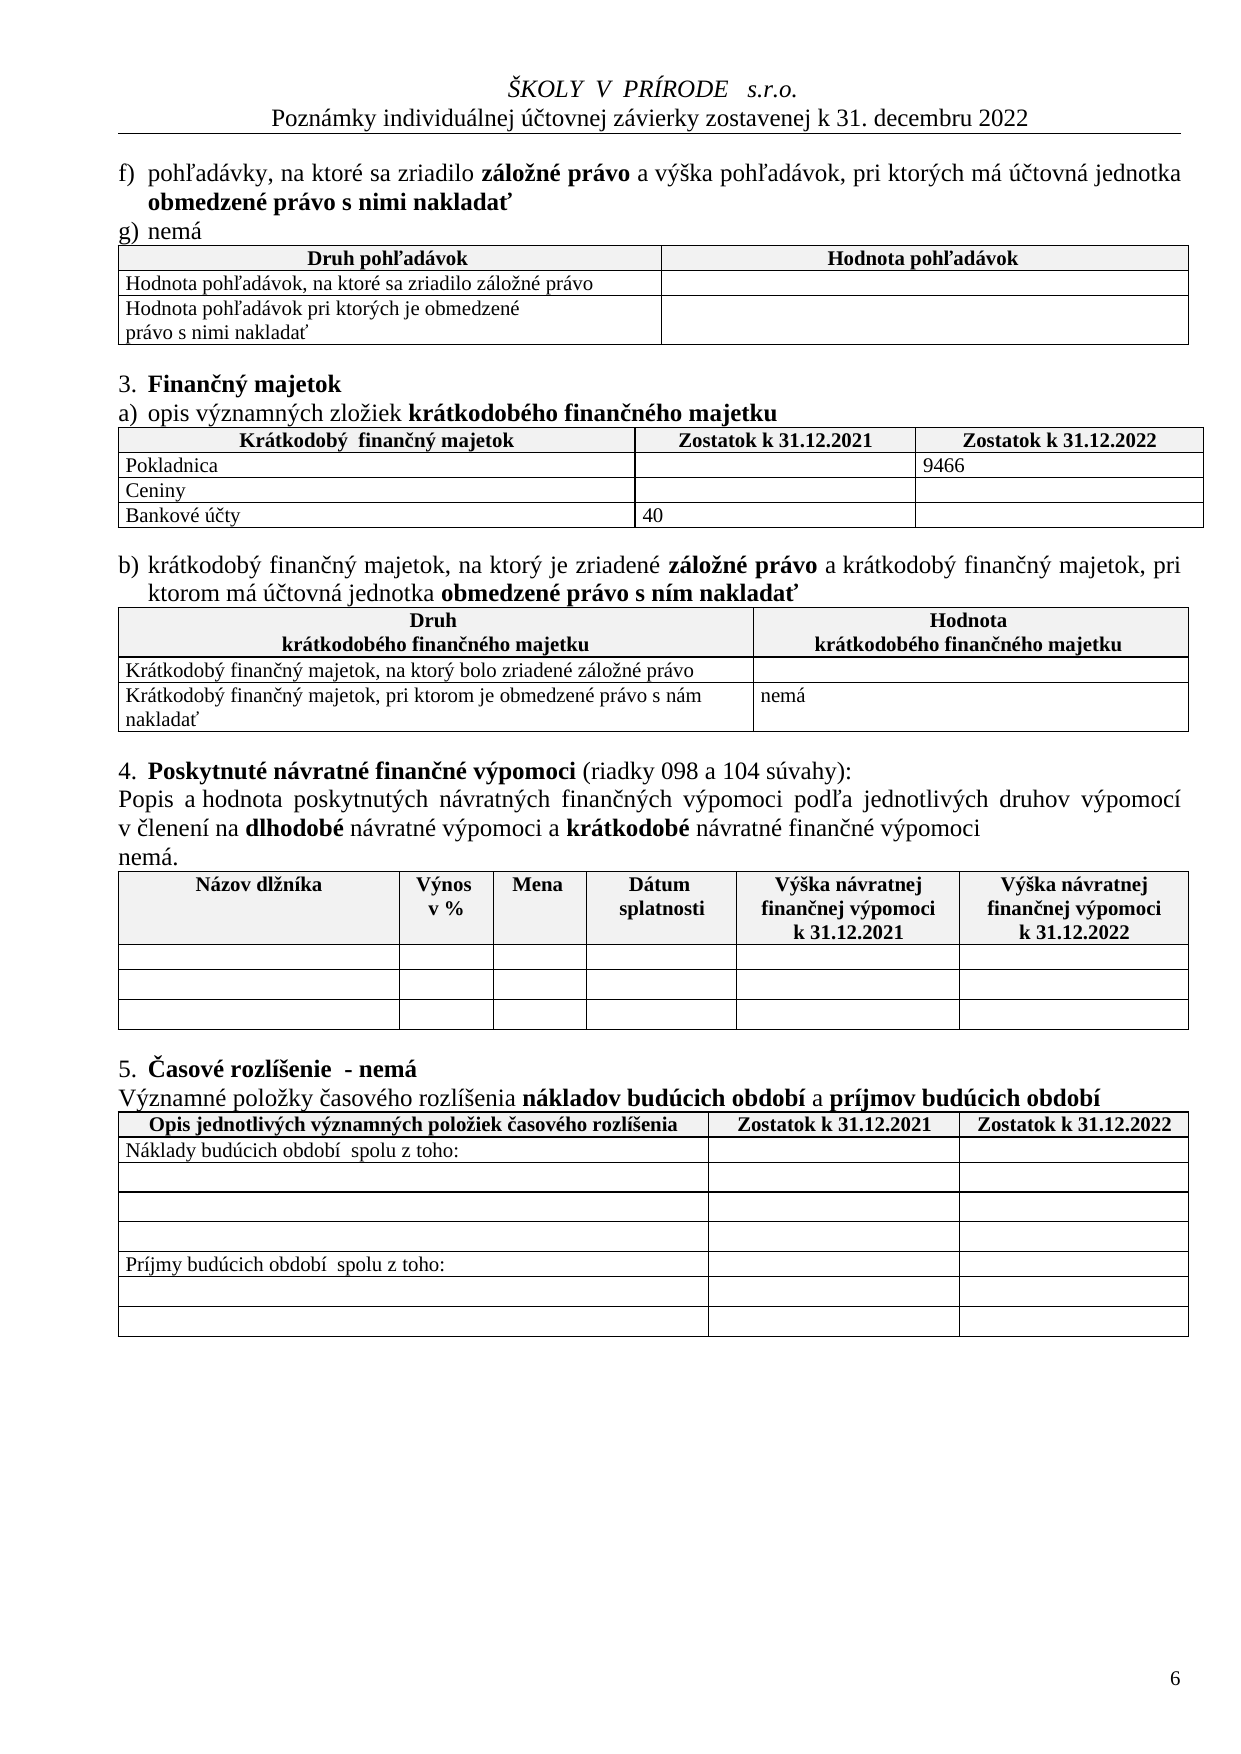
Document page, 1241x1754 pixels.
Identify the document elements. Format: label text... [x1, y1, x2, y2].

table_header Zostatok k 31.12.2022 [916, 428, 1203, 452]
table_cell [119, 1163, 708, 1191]
table_cell [709, 1138, 959, 1162]
table_cell Ceniny [119, 478, 634, 502]
list Poskytnuté návratné finančné výpomoci (riadky 098 a 104 súvahy): [118, 756, 1181, 784]
table_cell [709, 1222, 959, 1251]
table_cell [960, 1307, 1188, 1336]
table_header Výnos v % [400, 872, 493, 944]
table_cell [587, 945, 736, 969]
table_cell [709, 1193, 959, 1221]
table_cell [960, 1138, 1188, 1162]
table_header Názov dlžníka [119, 872, 399, 944]
table_cell [960, 1163, 1188, 1191]
table_header Krátkodobý finančný majetok [119, 428, 634, 452]
table_cell [916, 478, 1203, 502]
table_cell [709, 1307, 959, 1336]
table_header Výška návratnej finančnej výpomoci k 31.12.2021 [737, 872, 959, 944]
table_cell nemá [754, 683, 1188, 731]
table_cell Príjmy budúcich období spolu z toho: [119, 1252, 708, 1276]
table_cell [916, 503, 1203, 527]
text nemá. [118, 842, 1181, 871]
table_cell [960, 1000, 1188, 1029]
table_cell [400, 945, 493, 969]
table_cell Hodnota pohľadávok, na ktoré sa zriadilo záložné právo [119, 271, 661, 295]
table_header Zostatok k 31.12.2022 [960, 1113, 1188, 1136]
table_cell [494, 970, 586, 999]
list opis významných zložiek krátkodobého finančného majetku [118, 398, 1181, 427]
table_cell [709, 1252, 959, 1276]
table_cell [587, 970, 736, 999]
table_cell [709, 1163, 959, 1191]
table_header Hodnota krátkodobého finančného majetku [754, 608, 1188, 656]
list Časové rozlíšenie - nemá [118, 1054, 1181, 1083]
list Finančný majetok [118, 369, 1181, 398]
table_cell [587, 1000, 736, 1029]
table_cell [737, 945, 959, 969]
table_cell [960, 945, 1188, 969]
table_cell Náklady budúcich období spolu z toho: [119, 1138, 708, 1162]
list nemá [118, 216, 1181, 245]
table_cell [737, 970, 959, 999]
table_cell [400, 1000, 493, 1029]
table_cell [400, 970, 493, 999]
table_header Druh pohľadávok [119, 246, 661, 270]
text Významné položky časového rozlíšenia nákladov budúcich období a príjmov budúcich období [118, 1083, 1181, 1111]
table_cell [636, 478, 915, 502]
list krátkodobý finančný majetok, na ktorý je zriadené záložné právo a krátkodobý finančný majetok, pri ktorom má účtovná jednotka obmedzené právo s ním nakladať [118, 550, 1181, 607]
table_cell Hodnota pohľadávok pri ktorých je obmedzené právo s nimi nakladať [119, 296, 661, 344]
table_cell [754, 658, 1188, 682]
table_cell [662, 296, 1188, 344]
table_cell Krátkodobý finančný majetok, pri ktorom je obmedzené právo s nám nakladať [119, 683, 753, 731]
table_cell [119, 1307, 708, 1336]
table_header Hodnota pohľadávok [662, 246, 1188, 270]
list pohľadávky, na ktoré sa zriadilo záložné právo a výška pohľadávok, pri ktorých má účtovná jednotka obmedzené právo s nimi nakladať [118, 158, 1181, 216]
table_cell [119, 1193, 708, 1221]
table_cell [494, 945, 586, 969]
table_cell Pokladnica [119, 453, 634, 477]
table_cell [119, 1277, 708, 1306]
table_cell [960, 970, 1188, 999]
table_cell [662, 271, 1188, 295]
table_cell [119, 970, 399, 999]
table_header Zostatok k 31.12.2021 [709, 1113, 959, 1136]
table_cell Krátkodobý finančný majetok, na ktorý bolo zriadené záložné právo [119, 658, 753, 682]
table_cell Bankové účty [119, 503, 634, 527]
table_cell [709, 1277, 959, 1306]
table_header Opis jednotlivých významných položiek časového rozlíšenia [119, 1113, 708, 1136]
table_header Druh krátkodobého finančného majetku [119, 608, 753, 656]
table_cell 40 [636, 503, 915, 527]
table_cell [119, 1222, 708, 1251]
text Popis a hodnota poskytnutých návratných finančných výpomoci podľa jednotlivých druhov výpomocí v členení na dlhodobé návratné výpomoci a krátkodobé návratné finančné výpomoci [118, 784, 1181, 842]
table_cell [119, 945, 399, 969]
table_cell [960, 1277, 1188, 1306]
table_cell [960, 1193, 1188, 1221]
table_header Zostatok k 31.12.2021 [636, 428, 915, 452]
table_cell [636, 453, 915, 477]
table_header Mena [494, 872, 586, 944]
table_cell [119, 1000, 399, 1029]
table_cell [494, 1000, 586, 1029]
table_cell [737, 1000, 959, 1029]
table_cell [960, 1222, 1188, 1251]
table_cell [960, 1252, 1188, 1276]
table_header Dátum splatnosti [587, 872, 736, 944]
table_cell 9466 [916, 453, 1203, 477]
table_header Výška návratnej finančnej výpomoci k 31.12.2022 [960, 872, 1188, 944]
